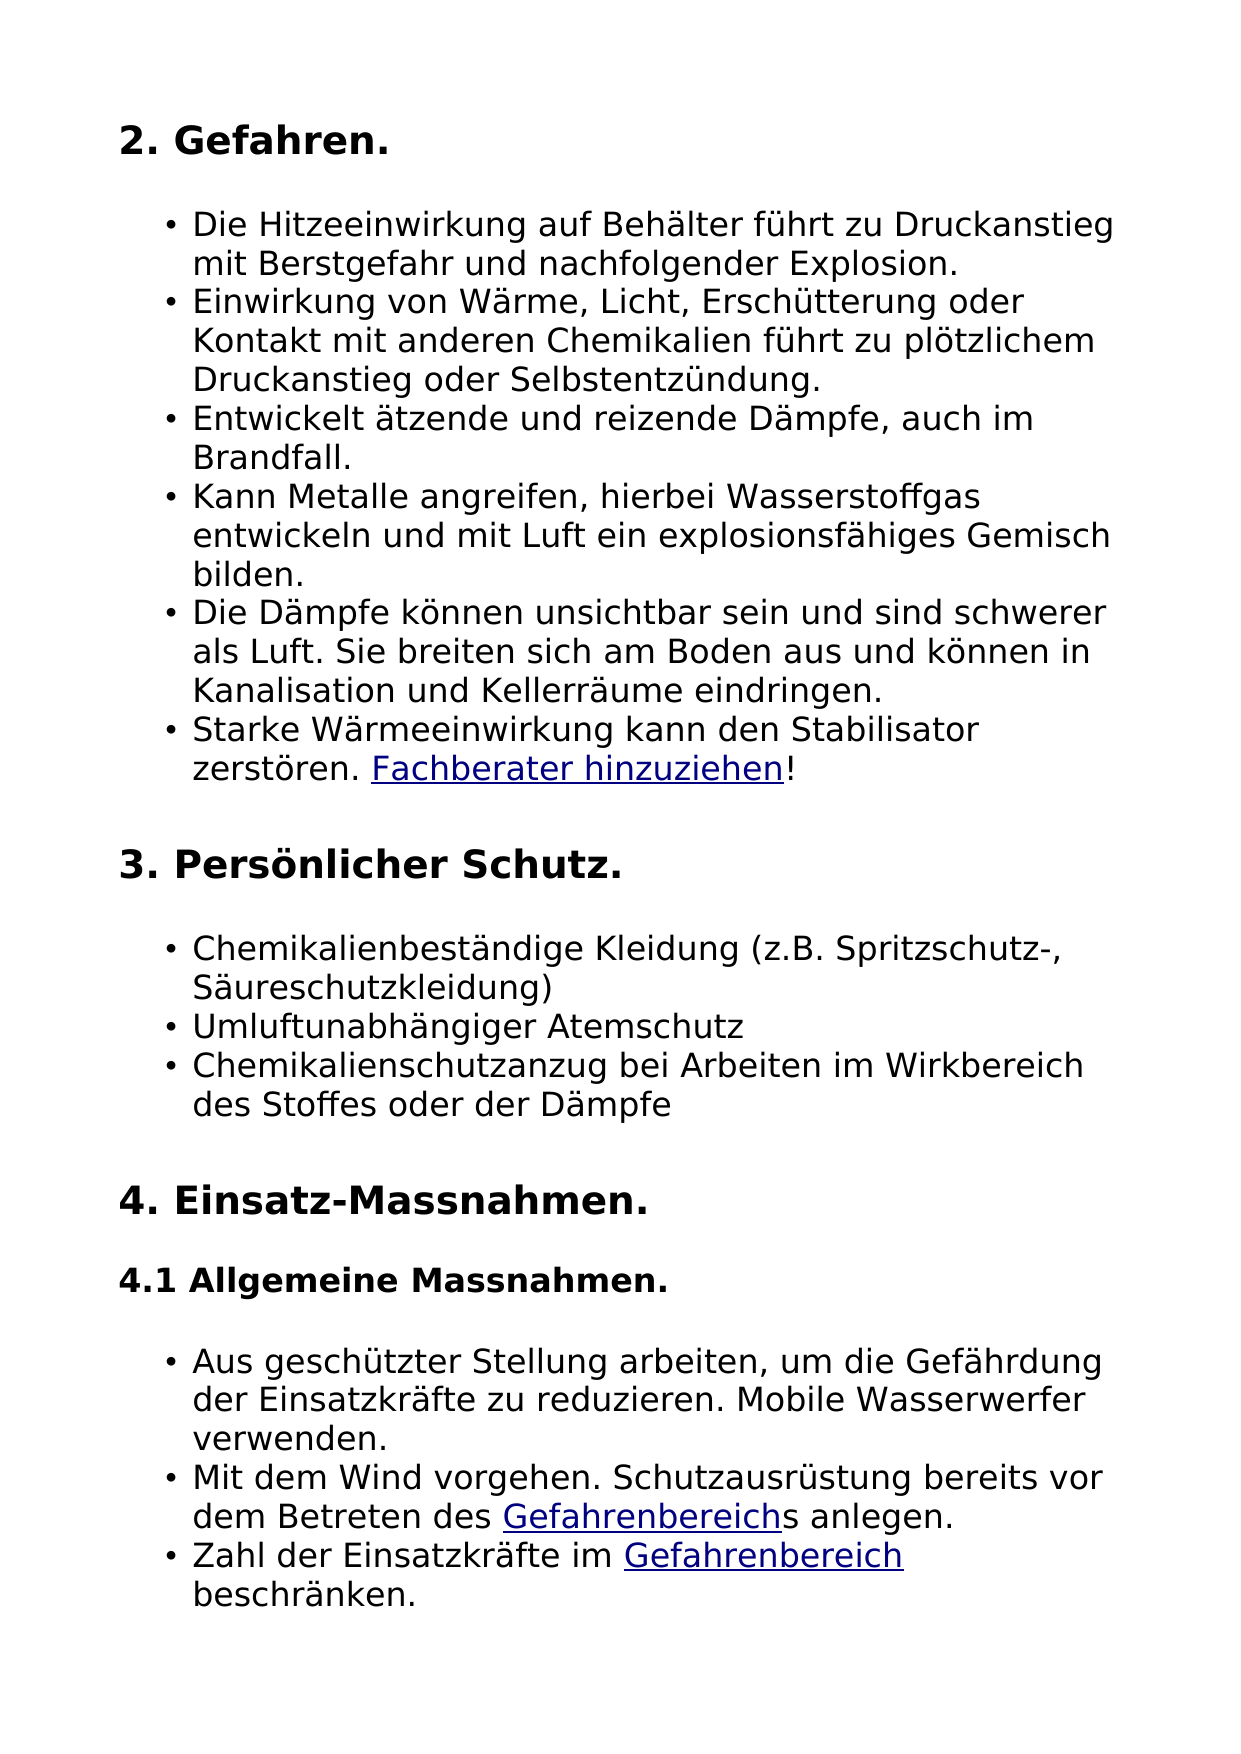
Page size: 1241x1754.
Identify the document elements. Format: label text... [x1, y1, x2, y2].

list Die Hitzeeinwirkung auf Behälter führt zu Druckanstieg mit Berstgefahr und nachfolgender Explosion. [177, 205, 1122, 283]
subtitle 3. Persönlicher Schutz. [118, 843, 1122, 888]
list Chemikalienbeständige Kleidung (z.B. Spritzschutz-, Säureschutzkleidung) [177, 930, 1122, 1007]
list Chemikalienschutzanzug bei Arbeiten im Wirkbereich des Stoffes oder der Dämpfe [177, 1046, 1122, 1124]
subtitle 2. Gefahren. [118, 118, 1122, 163]
list Starke Wärmeeinwirkung kann den Stabilisator zerstören. Fachberater hinzuziehen! [177, 710, 1122, 788]
list Zahl der Einsatzkräfte im Gefahrenbereich beschränken. [177, 1536, 1122, 1614]
subtitle 4.1 Allgemeine Massnahmen. [118, 1261, 1122, 1300]
list Kann Metalle angreifen, hierbei Wasserstoffgas entwickeln und mit Luft ein explosionsfähiges Gemisch bilden. [177, 477, 1122, 594]
list Umluftunabhängiger Atemschutz [177, 1007, 1122, 1046]
list Einwirkung von Wärme, Licht, Erschütterung oder Kontakt mit anderen Chemikalien führt zu plötzlichem Druckanstieg oder Selbstentzündung. [177, 283, 1122, 399]
list Die Dämpfe können unsichtbar sein und sind schwerer als Luft. Sie breiten sich am Boden aus und können in Kanalisation und Kellerräume eindringen. [177, 594, 1122, 710]
list Aus geschützter Stellung arbeiten, um die Gefährdung der Einsatzkräfte zu reduzieren. Mobile Wasserwerfer verwenden. [177, 1342, 1122, 1459]
list Entwickelt ätzende und reizende Dämpfe, auch im Brandfall. [177, 399, 1122, 477]
subtitle 4. Einsatz-Massnahmen. [118, 1178, 1122, 1224]
list Mit dem Wind vorgehen. Schutzausrüstung bereits vor dem Betreten des Gefahrenbereichs anlegen. [177, 1459, 1122, 1536]
